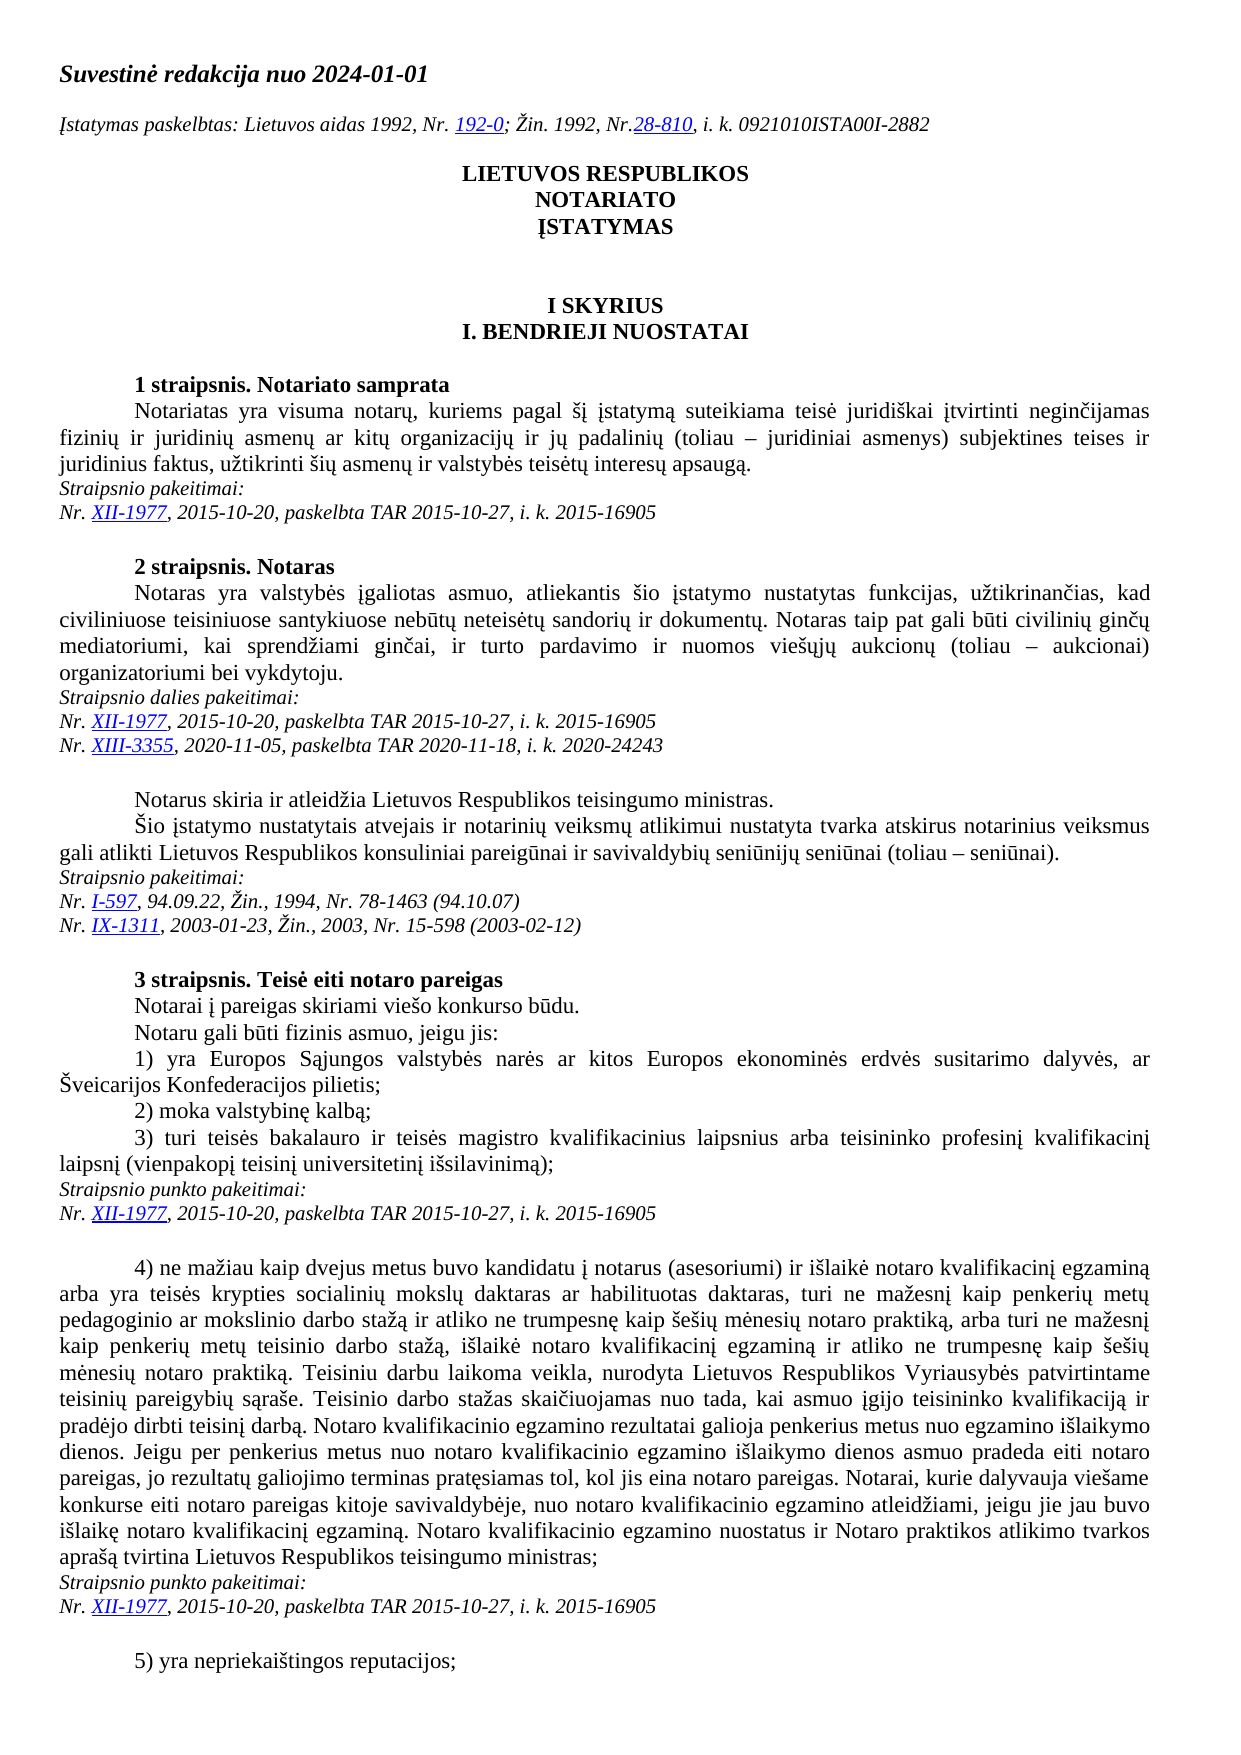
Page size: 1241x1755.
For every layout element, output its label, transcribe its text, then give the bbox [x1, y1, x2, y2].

text Notaru gali būti fizinis asmuo, jeigu jis: [59, 1018, 1152, 1045]
text 2) moka valstybinę kalbą; [59, 1098, 1152, 1124]
text Notariatas yra visuma notarų, kuriems pagal šį įstatymą suteikiama teisė juridiškai įtvirtinti neginčijamas fizinių ir juridinių asmenų ar kitų organizacijų ir jų padalinių (toliau – juridiniai asmenys) subjektines teises ir juridinius faktus, užtikrinti šių asmenų ir valstybės teisėtų interesų apsaugą. [59, 397, 1152, 476]
text Nr. XII-1977, 2015-10-20, paskelbta TAR 2015-10-27, i. k. 2015-16905 [59, 500, 1152, 524]
text 3 straipsnis. Teisė eiti notaro pareigas [59, 966, 1152, 992]
text 5) yra nepriekaištingos reputacijos; [59, 1647, 1152, 1673]
text NOTARIATO [59, 186, 1152, 213]
text I. BENDRIEJI NUOSTATAI [59, 318, 1152, 344]
text 2 straipsnis. Notaras [59, 553, 1152, 579]
text Straipsnio pakeitimai: [59, 476, 1152, 500]
text Įstatymas paskelbtas: Lietuvos aidas 1992, Nr. 192-0; Žin. 1992, Nr.28-810, i. k. 0921010ISTA00I-2882 [59, 112, 1152, 136]
text Notaras yra valstybės įgaliotas asmuo, atliekantis šio įstatymo nustatytas funkcijas, užtikrinančias, kad civiliniuose teisiniuose santykiuose nebūtų neteisėtų sandorių ir dokumentų. Notaras taip pat gali būti civilinių ginčų mediatoriumi, kai sprendžiami ginčai, ir turto pardavimo ir nuomos viešųjų aukcionų (toliau – aukcionai) organizatoriumi bei vykdytoju. [59, 579, 1152, 685]
text Straipsnio dalies pakeitimai: [59, 685, 1152, 709]
text I SKYRIUS [59, 292, 1152, 318]
text 1) yra Europos Sąjungos valstybės narės ar kitos Europos ekonominės erdvės susitarimo dalyvės, ar Šveicarijos Konfederacijos pilietis; [59, 1045, 1152, 1098]
text 3) turi teisės bakalauro ir teisės magistro kvalifikacinius laipsnius arba teisininko profesinį kvalifikacinį laipsnį (vienpakopį teisinį universitetinį išsilavinimą); [59, 1124, 1152, 1177]
text Suvestinė redakcija nuo 2024-01-01 [59, 59, 1152, 88]
text Notarus skiria ir atleidžia Lietuvos Respublikos teisingumo ministras. [59, 786, 1152, 812]
text Straipsnio punkto pakeitimai: [59, 1177, 1152, 1201]
text LIETUVOS RESPUBLIKOS [59, 160, 1152, 186]
text Šio įstatymo nustatytais atvejais ir notarinių veiksmų atlikimui nustatyta tvarka atskirus notarinius veiksmus gali atlikti Lietuvos Respublikos konsuliniai pareigūnai ir savivaldybių seniūnijų seniūnai (toliau – seniūnai). [59, 812, 1152, 865]
text Notarai į pareigas skiriami viešo konkurso būdu. [59, 992, 1152, 1018]
text 1 straipsnis. Notariato samprata [59, 371, 1152, 397]
text Straipsnio punkto pakeitimai: [59, 1570, 1152, 1594]
text Straipsnio pakeitimai: [59, 865, 1152, 889]
text Nr. XII-1977, 2015-10-20, paskelbta TAR 2015-10-27, i. k. 2015-16905 [59, 1594, 1152, 1618]
text Nr. XII-1977, 2015-10-20, paskelbta TAR 2015-10-27, i. k. 2015-16905 [59, 1201, 1152, 1225]
text ĮSTATYMAS [59, 213, 1152, 239]
text 4) ne mažiau kaip dvejus metus buvo kandidatu į notarus (asesoriumi) ir išlaikė notaro kvalifikacinį egzaminą arba yra teisės krypties socialinių mokslų daktaras ar habilituotas daktaras, turi ne mažesnį kaip penkerių metų pedagoginio ar mokslinio darbo stažą ir atliko ne trumpesnę kaip šešių mėnesių notaro praktiką, arba turi ne mažesnį kaip penkerių metų teisinio darbo stažą, išlaikė notaro kvalifikacinį egzaminą ir atliko ne trumpesnę kaip šešių mėnesių notaro praktiką. Teisiniu darbu laikoma veikla, nurodyta Lietuvos Respublikos Vyriausybės patvirtintame teisinių pareigybių sąraše. Teisinio darbo stažas skaičiuojamas nuo tada, kai asmuo įgijo teisininko kvalifikaciją ir pradėjo dirbti teisinį darbą. Notaro kvalifikacinio egzamino rezultatai galioja penkerius metus nuo egzamino išlaikymo dienos. Jeigu per penkerius metus nuo notaro kvalifikacinio egzamino išlaikymo dienos asmuo pradeda eiti notaro pareigas, jo rezultatų galiojimo terminas pratęsiamas tol, kol jis eina notaro pareigas. Notarai, kurie dalyvauja viešame konkurse eiti notaro pareigas kitoje savivaldybėje, nuo notaro kvalifikacinio egzamino atleidžiami, jeigu jie jau buvo išlaikę notaro kvalifikacinį egzaminą. Notaro kvalifikacinio egzamino nuostatus ir Notaro praktikos atlikimo tvarkos aprašą tvirtina Lietuvos Respublikos teisingumo ministras; [59, 1253, 1152, 1570]
text Nr. XIII-3355, 2020-11-05, paskelbta TAR 2020-11-18, i. k. 2020-24243 [59, 733, 1152, 757]
text Nr. XII-1977, 2015-10-20, paskelbta TAR 2015-10-27, i. k. 2015-16905 [59, 709, 1152, 733]
text Nr. IX-1311, 2003-01-23, Žin., 2003, Nr. 15-598 (2003-02-12) [59, 913, 1152, 937]
text Nr. I-597, 94.09.22, Žin., 1994, Nr. 78-1463 (94.10.07) [59, 889, 1152, 913]
